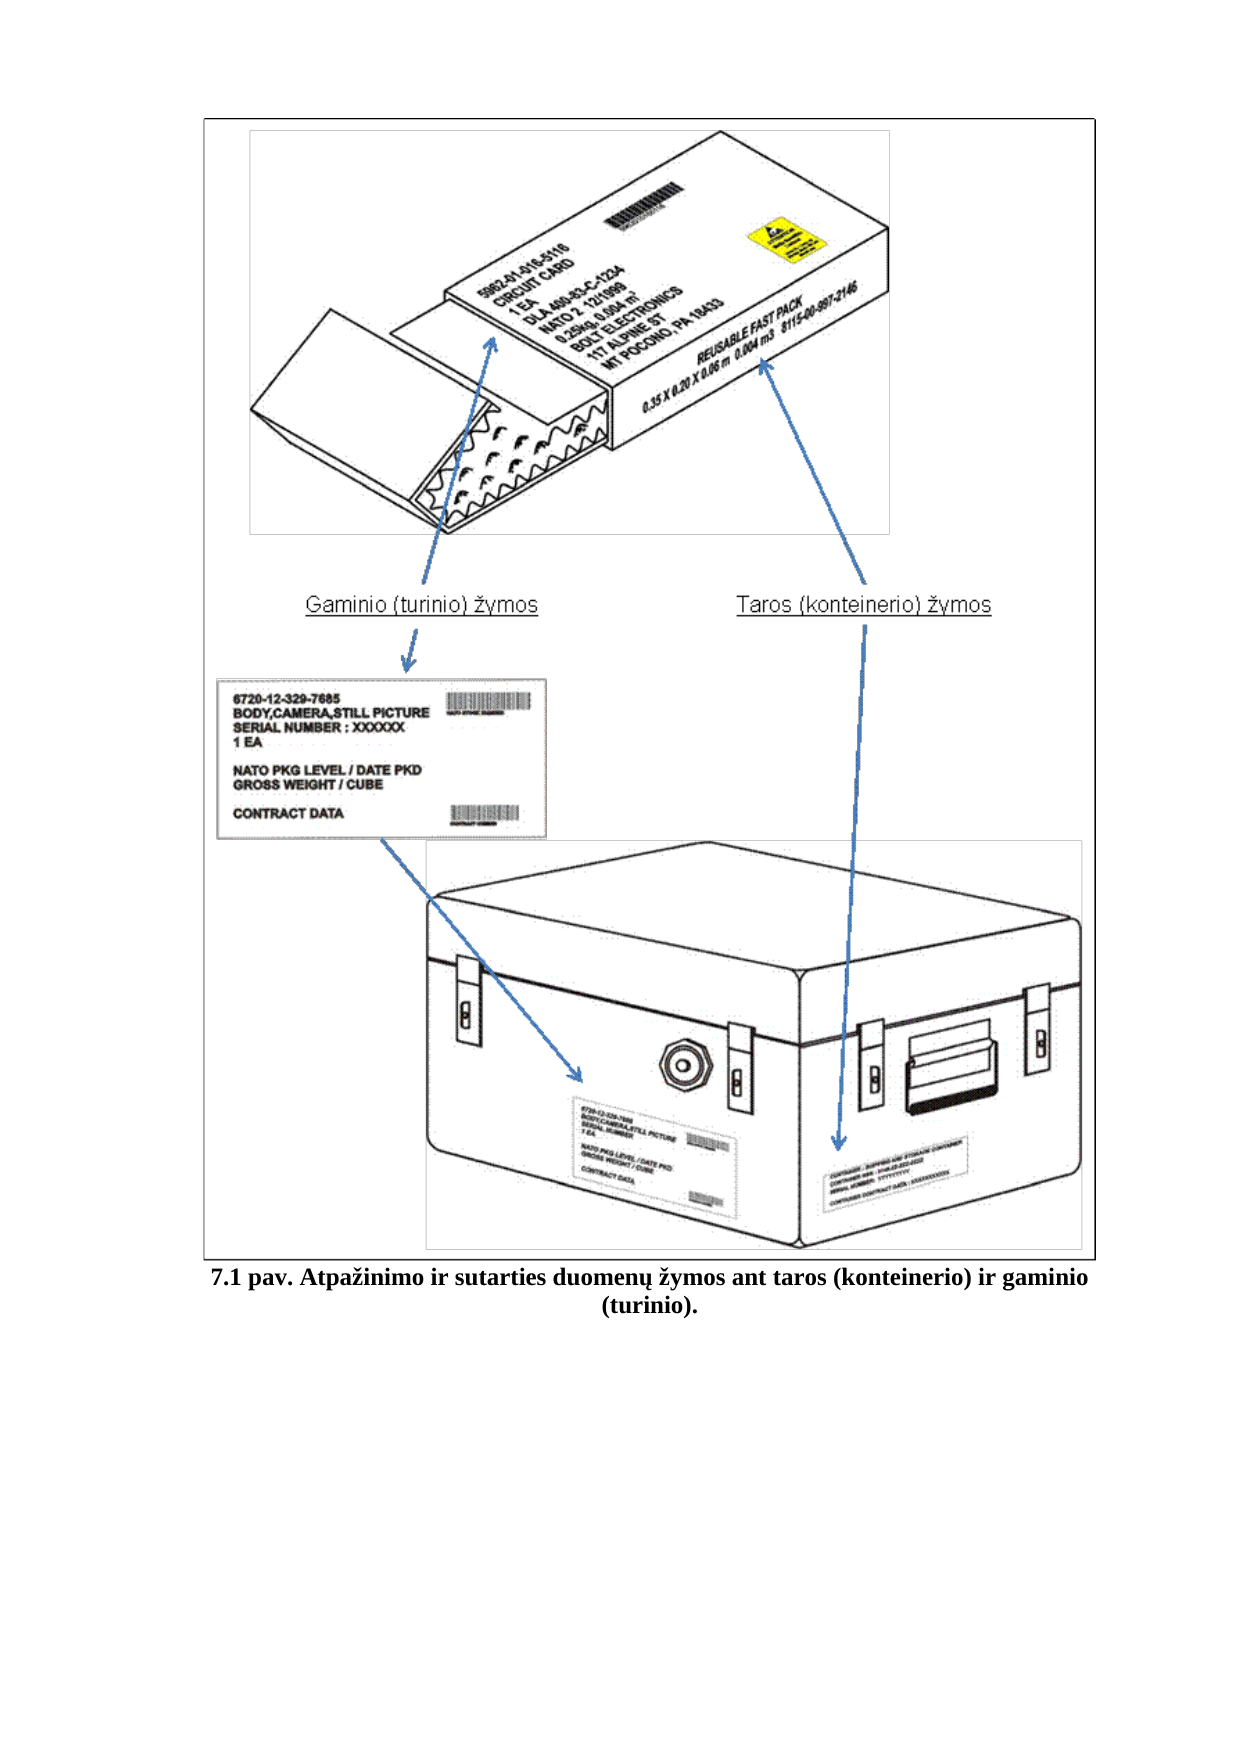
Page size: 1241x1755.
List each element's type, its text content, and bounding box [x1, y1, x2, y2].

text 7.1 pav. Atpažinimo ir sutarties duomenų žymos ant taros (konteinerio) ir gaminio (turinio). [177, 1262, 1122, 1319]
